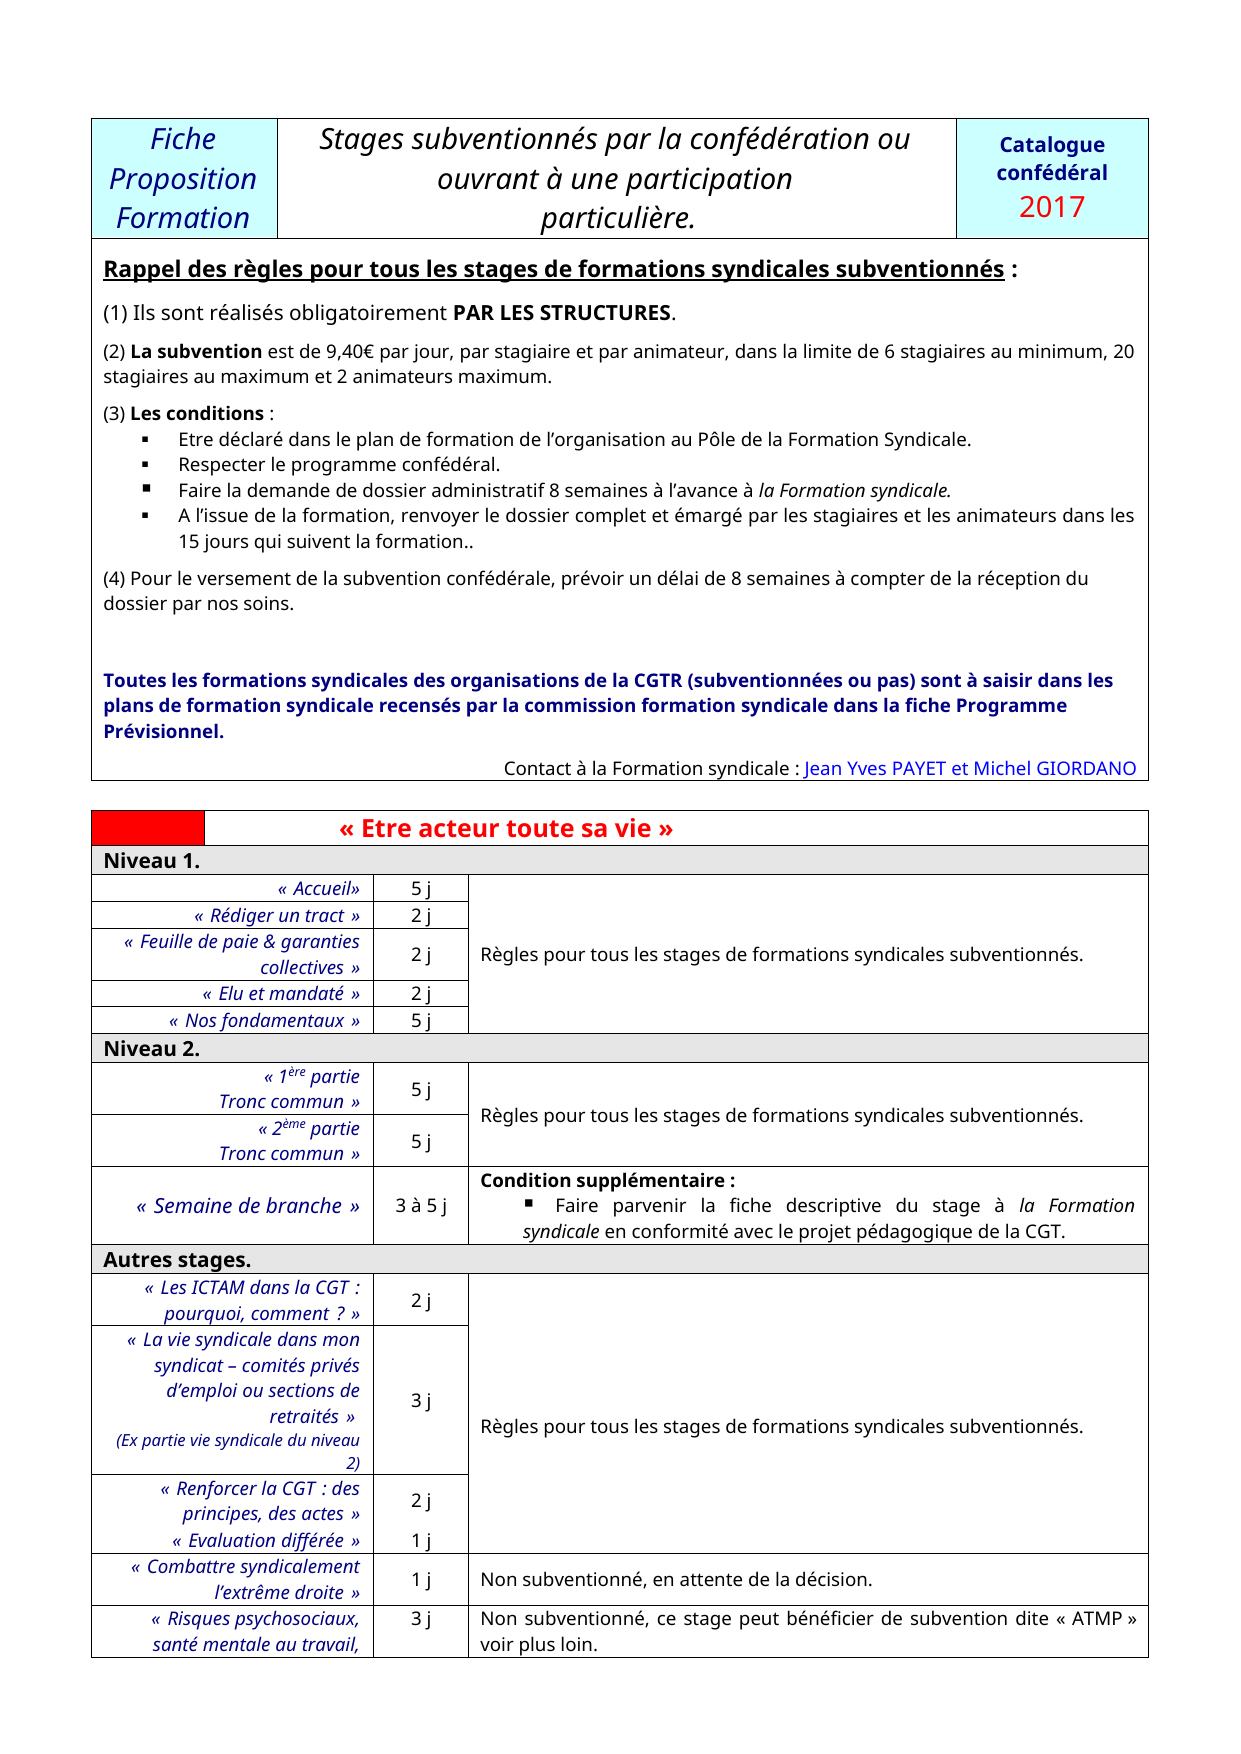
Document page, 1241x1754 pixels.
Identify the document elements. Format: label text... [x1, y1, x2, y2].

table_cell 2 j [374, 929, 468, 979]
table_cell « Rédiger un tract » [92, 902, 373, 927]
table_cell 1 j [374, 1526, 468, 1553]
table_cell Rappel des règles pour tous les stages de formations syndicales subventionnés : (1) Ils sont réalisés obligatoirement PAR LES STRUCTURES. (2) La subvention est de 9,40€ par jour, par stagiaire et par animateur, dans la limite de 6 stagiaires au minimum, 20 stagiaires au maximum et 2 animateurs maximum. (3) Les conditions : Etre déclaré dans le plan de formation de l’organisation au Pôle de la Formation Syndicale. Respecter le programme confédéral. Faire la demande de dossier administratif 8 semaines à l’avance à la Formation syndicale. A l’issue de la formation, renvoyer le dossier complet et émargé par les stagiaires et les animateurs dans les 15 jours qui suivent la formation.. (4) Pour le versement de la subvention confédérale, prévoir un délai de 8 semaines à compter de la réception du dossier par nos soins. Toutes les formations syndicales des organisations de la CGTR (subventionnées ou pas) sont à saisir dans les plans de formation syndicale recensés par la commission formation syndicale dans la fiche Programme Prévisionnel. Contact à la Formation syndicale : Jean Yves PAYET et Michel GIORDANO [92, 239, 1148, 780]
table_cell 5 j [374, 1063, 468, 1114]
table_cell Condition supplémentaire : Faire parvenir la fiche descriptive du stage à la Formation syndicale en conformité avec le projet pédagogique de la CGT. [469, 1167, 1148, 1244]
table_cell « Accueil» [92, 875, 373, 901]
table_cell Niveau 2. [92, 1034, 1148, 1062]
table_cell 3 j [374, 1606, 468, 1657]
table_cell 1 j [374, 1554, 468, 1605]
table_cell 5 j [374, 1115, 468, 1166]
table_cell 3 j [374, 1326, 468, 1474]
table_cell 2 j [374, 1274, 468, 1325]
table_cell « Feuille de paie & garanties collectives » [92, 929, 373, 979]
table_cell « Etre acteur toute sa vie » [205, 811, 1148, 845]
table_header Catalogue confédéral 2017 [957, 119, 1148, 237]
table_cell « Les ICTAM dans la CGT : pourquoi, comment ? » [92, 1274, 373, 1325]
table_cell 3 à 5 j [374, 1167, 468, 1244]
table_cell « Nos fondamentaux » [92, 1007, 373, 1033]
table_cell Autres stages. [92, 1245, 1148, 1273]
table_cell « Renforcer la CGT : des principes, des actes » [92, 1475, 373, 1526]
table_cell [92, 781, 204, 810]
table_cell « Combattre syndicalement l’extrême droite » [92, 1554, 373, 1605]
table_cell Niveau 1. [92, 846, 1148, 874]
table_cell Règles pour tous les stages de formations syndicales subventionnés. [469, 1274, 1148, 1553]
table_cell « 2ème partie Tronc commun » [92, 1115, 373, 1166]
table_cell 5 j [374, 1007, 468, 1033]
table_cell « 1ère partie Tronc commun » [92, 1063, 373, 1114]
table_header Stages subventionnés par la confédération ou ouvrant à une participation particulière. [278, 119, 956, 237]
table_cell Règles pour tous les stages de formations syndicales subventionnés. [469, 1063, 1148, 1166]
table_cell « Elu et mandaté » [92, 981, 373, 1006]
table_cell Non subventionné, ce stage peut bénéficier de subvention dite « ATMP » voir plus loin. [469, 1606, 1148, 1657]
table_cell « La vie syndicale dans mon syndicat – comités privés d’emploi ou sections de retraités » (Ex partie vie syndicale du niveau 2) [92, 1326, 373, 1474]
table_cell [92, 811, 204, 845]
table_cell 2 j [374, 902, 468, 927]
table_cell 2 j [374, 981, 468, 1006]
table_header Fiche Proposition Formation [92, 119, 277, 237]
table_cell 2 j [374, 1475, 468, 1526]
table_cell « Risques psychosociaux, santé mentale au travail, [92, 1606, 373, 1657]
table_cell « Semaine de branche » [92, 1167, 373, 1244]
table_cell [204, 781, 1148, 810]
table_cell Non subventionné, en attente de la décision. [469, 1554, 1148, 1605]
table_cell « Evaluation différée » [92, 1526, 373, 1553]
table_cell Règles pour tous les stages de formations syndicales subventionnés. [469, 875, 1148, 1033]
table_cell 5 j [374, 875, 468, 901]
